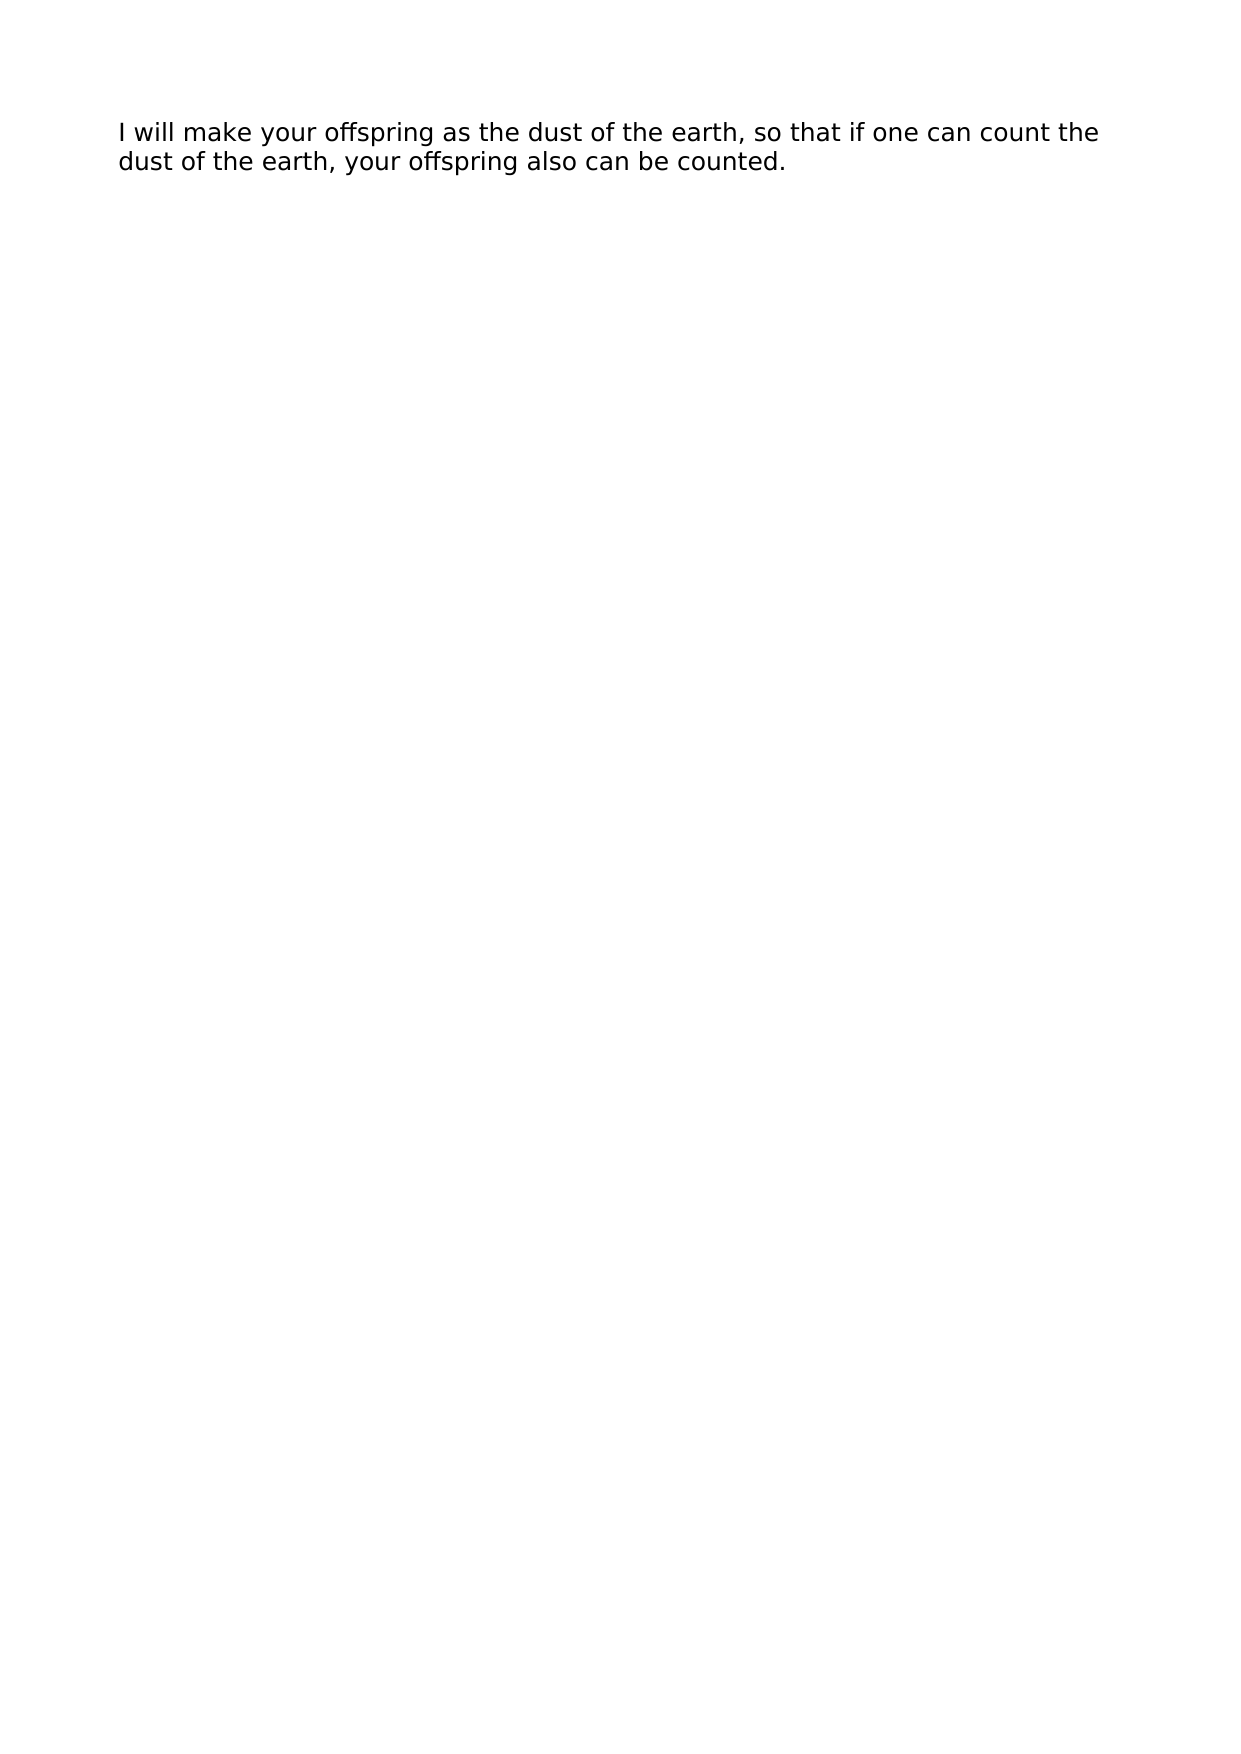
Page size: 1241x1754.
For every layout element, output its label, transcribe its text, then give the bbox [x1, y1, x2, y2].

text I will make your offspring as the dust of the earth, so that if one can count the dust of the earth, your offspring also can be counted. [118, 118, 1122, 176]
